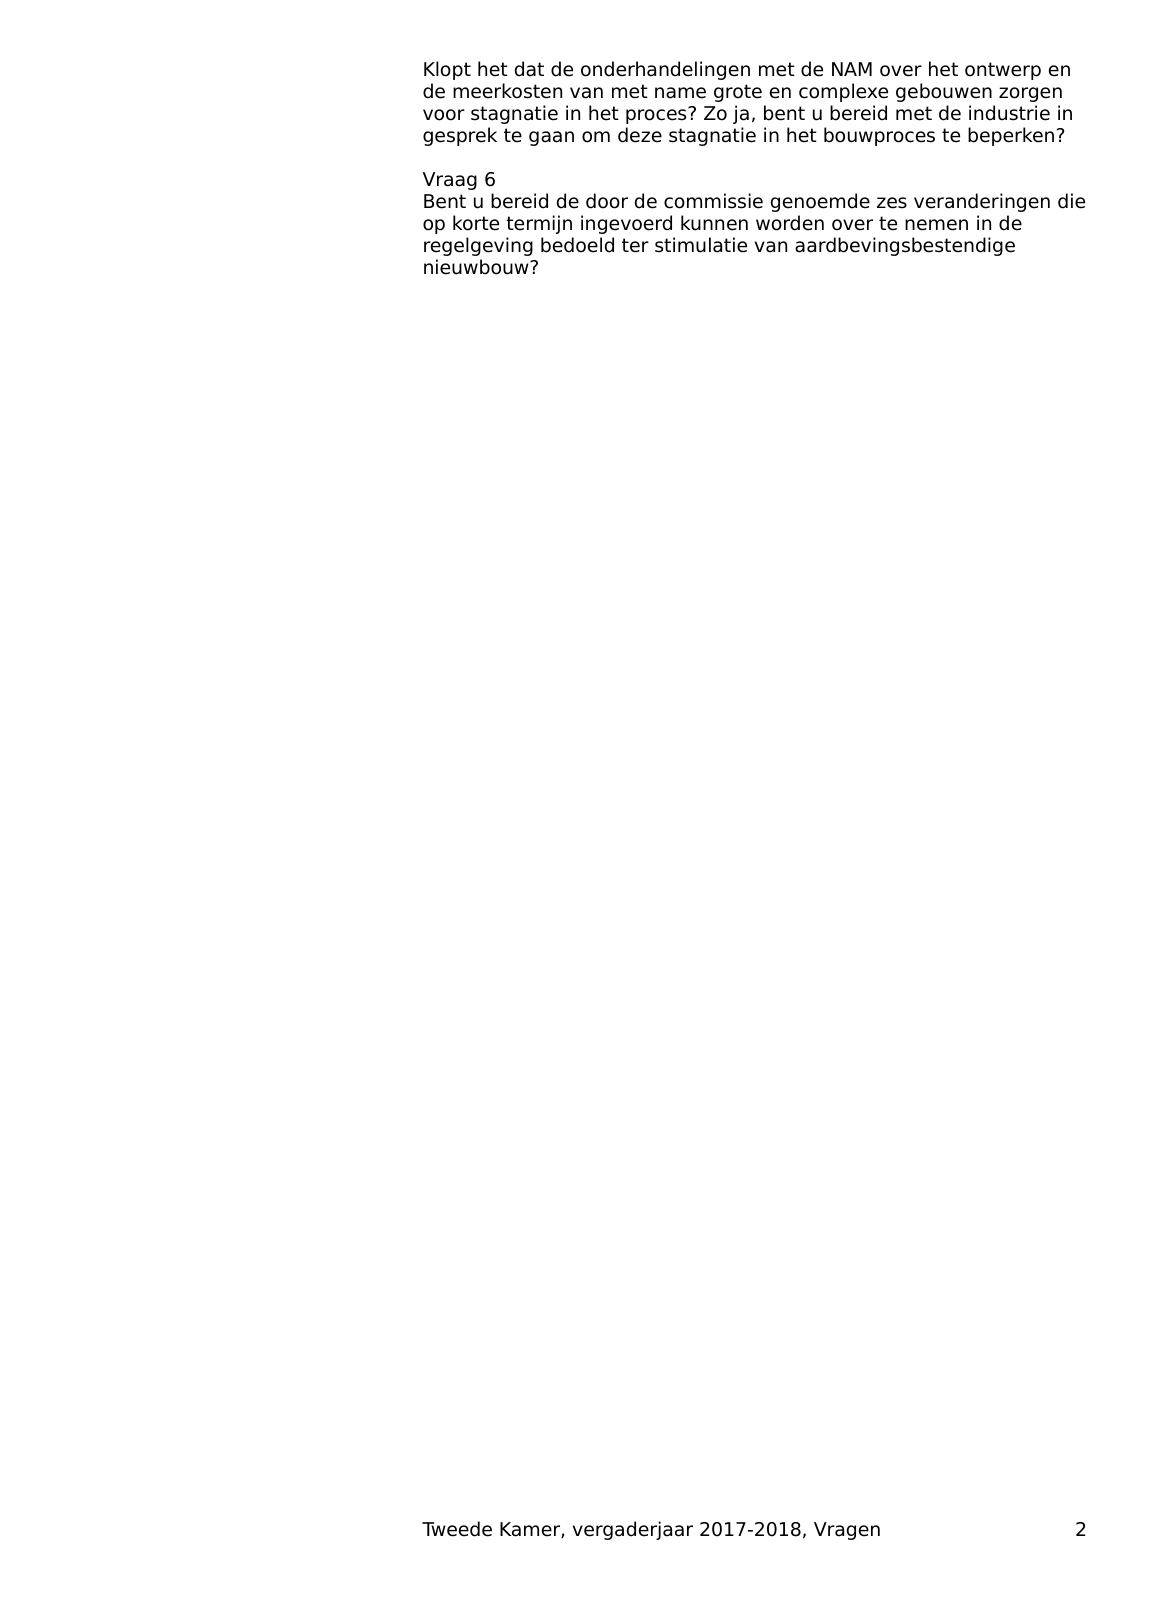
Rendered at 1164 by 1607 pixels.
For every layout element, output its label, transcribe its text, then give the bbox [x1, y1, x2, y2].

text Bent u bereid de door de commissie genoemde zes veranderingen die op korte termijn ingevoerd kunnen worden over te nemen in de regelgeving bedoeld ter stimulatie van aardbevingsbestendige nieuwbouw? [422, 191, 1087, 279]
text Klopt het dat de onderhandelingen met de NAM over het ontwerp en de meerkosten van met name grote en complexe gebouwen zorgen voor stagnatie in het proces? Zo ja, bent u bereid met de industrie in gesprek te gaan om deze stagnatie in het bouwproces te beperken? [422, 59, 1087, 147]
text Vraag 6 [422, 169, 1087, 191]
